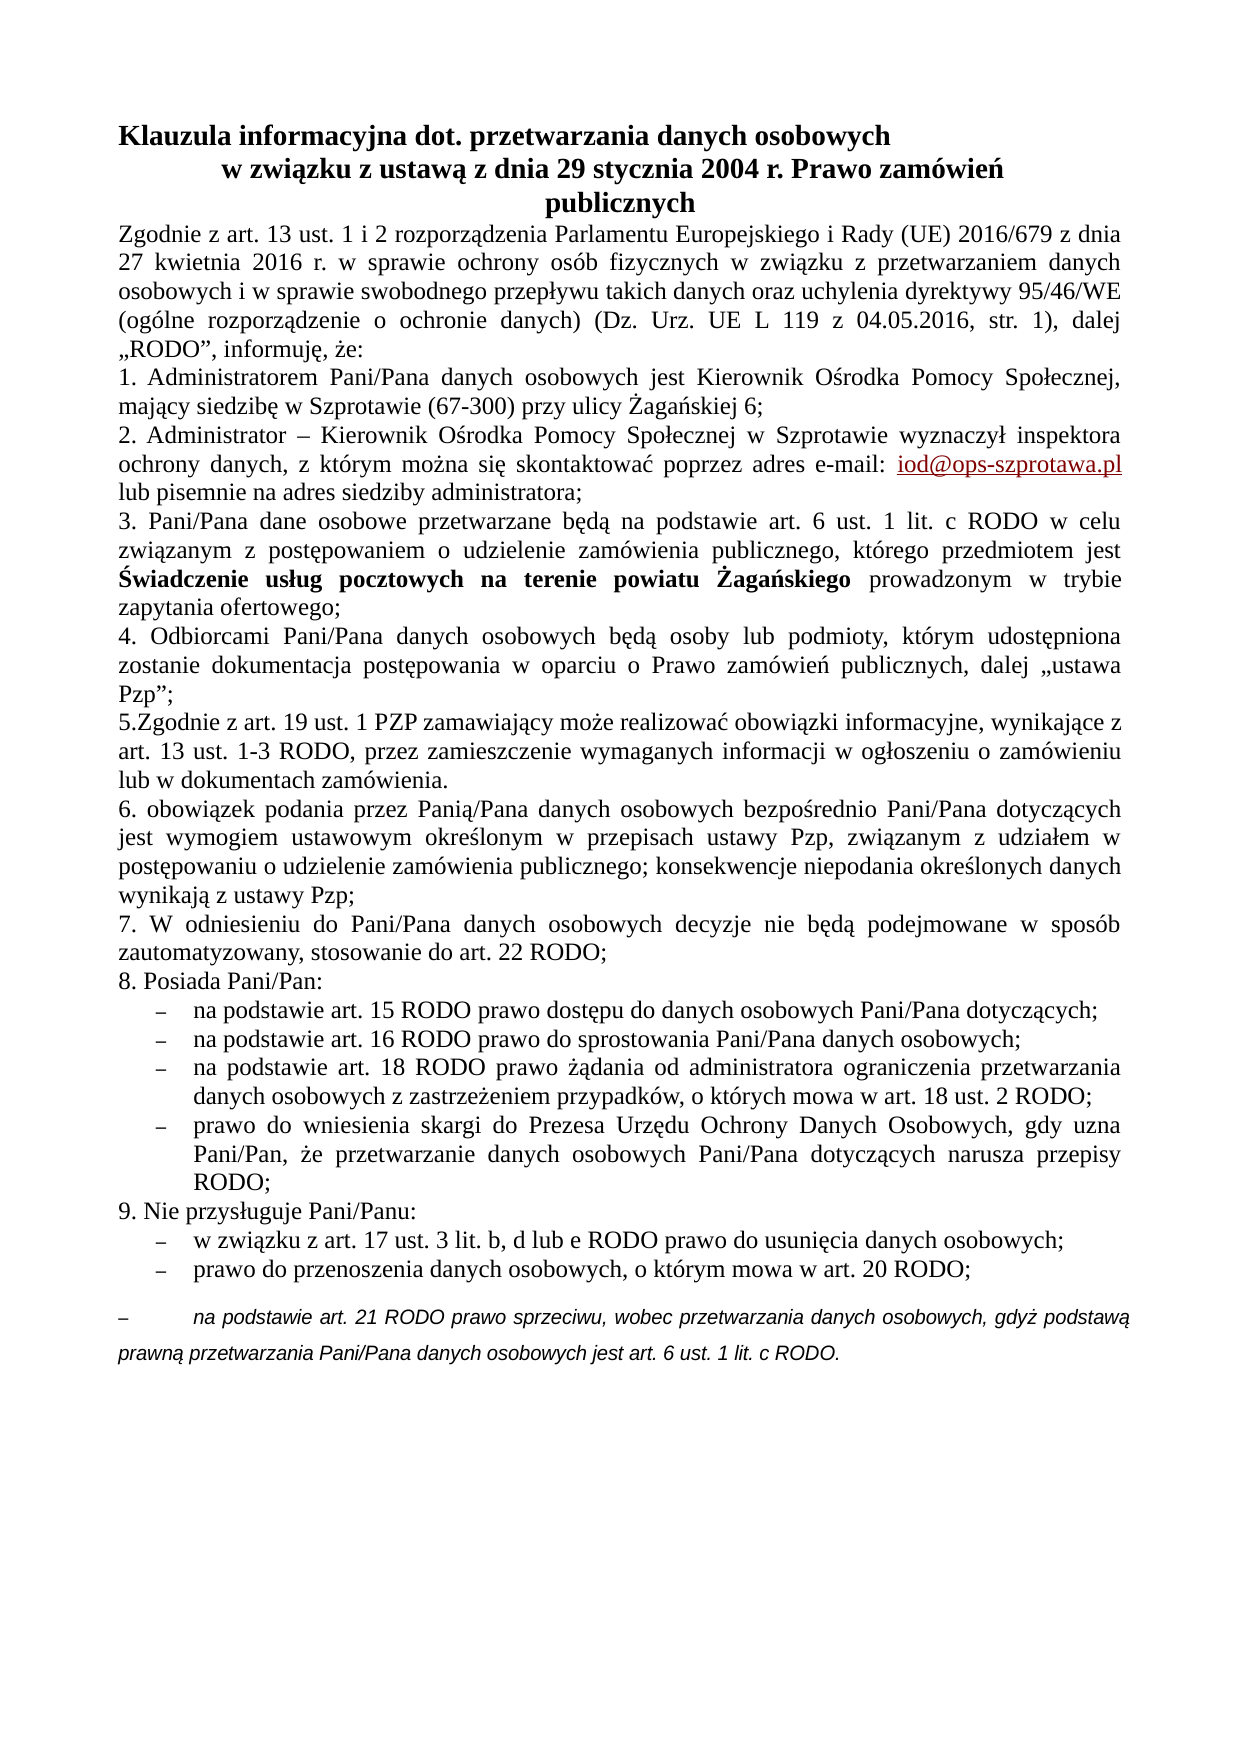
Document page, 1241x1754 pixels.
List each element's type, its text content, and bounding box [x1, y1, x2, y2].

text 5.Zgodnie z art. 19 ust. 1 PZP zamawiający może realizować obowiązki informacyjne, wynikające z art. 13 ust. 1-3 RODO, przez zamieszczenie wymaganych informacji w ogłoszeniu o zamówieniu lub w dokumentach zamówienia. [118, 707, 1122, 794]
text 1. Administratorem Pani/Pana danych osobowych jest Kierownik Ośrodka Pomocy Społecznej, mający siedzibę w Szprotawie (67-300) przy ulicy Żagańskiej 6; [118, 362, 1122, 420]
list prawo do wniesienia skargi do Prezesa Urzędu Ochrony Danych Osobowych, gdy uzna Pani/Pan, że przetwarzanie danych osobowych Pani/Pana dotyczących narusza przepisy RODO; [156, 1110, 1122, 1196]
text Klauzula informacyjna dot. przetwarzania danych osobowych [118, 118, 1122, 152]
list na podstawie art. 16 RODO prawo do sprostowania Pani/Pana danych osobowych; [156, 1024, 1122, 1052]
text 2. Administrator – Kierownik Ośrodka Pomocy Społecznej w Szprotawie wyznaczył inspektora ochrony danych, z którym można się skontaktować poprzez adres e-mail: iod@ops-szprotawa.pl lub pisemnie na adres siedziby administratora; [118, 420, 1122, 506]
text publicznych [118, 185, 1122, 219]
text 3. Pani/Pana dane osobowe przetwarzane będą na podstawie art. 6 ust. 1 lit. c RODO w celu związanym z postępowaniem o udzielenie zamówienia publicznego, którego przedmiotem jest Świadczenie usług pocztowych na terenie powiatu Żagańskiego prowadzonym w trybie zapytania ofertowego; [118, 506, 1122, 621]
text 4. Odbiorcami Pani/Pana danych osobowych będą osoby lub podmioty, którym udostępniona zostanie dokumentacja postępowania w oparciu o Prawo zamówień publicznych, dalej „ustawa Pzp”; [118, 621, 1122, 707]
list prawo do przenoszenia danych osobowych, o którym mowa w art. 20 RODO; [156, 1254, 1122, 1282]
text 6. obowiązek podania przez Panią/Pana danych osobowych bezpośrednio Pani/Pana dotyczących jest wymogiem ustawowym określonym w przepisach ustawy Pzp, związanym z udziałem w postępowaniu o udzielenie zamówienia publicznego; konsekwencje niepodania określonych danych wynikają z ustawy Pzp; [118, 794, 1122, 909]
text 7. W odniesieniu do Pani/Pana danych osobowych decyzje nie będą podejmowane w sposób zautomatyzowany, stosowanie do art. 22 RODO; [118, 909, 1122, 966]
list na podstawie art. 18 RODO prawo żądania od administratora ograniczenia przetwarzania danych osobowych z zastrzeżeniem przypadków, o których mowa w art. 18 ust. 2 RODO; [156, 1052, 1122, 1110]
list na podstawie art. 15 RODO prawo dostępu do danych osobowych Pani/Pana dotyczących; [156, 995, 1122, 1024]
text Zgodnie z art. 13 ust. 1 i 2 rozporządzenia Parlamentu Europejskiego i Rady (UE) 2016/679 z dnia 27 kwietnia 2016 r. w sprawie ochrony osób fizycznych w związku z przetwarzaniem danych osobowych i w sprawie swobodnego przepływu takich danych oraz uchylenia dyrektywy 95/46/WE (ogólne rozporządzenie o ochronie danych) (Dz. Urz. UE L 119 z 04.05.2016, str. 1), dalej „RODO”, informuję, że: [118, 219, 1122, 362]
list na podstawie art. 21 RODO prawo sprzeciwu, wobec przetwarzania danych osobowych, gdyż podstawą prawną przetwarzania Pani/Pana danych osobowych jest art. 6 ust. 1 lit. c RODO. [118, 1304, 1133, 1364]
text w związku z ustawą z dnia 29 stycznia 2004 r. Prawo zamówień [118, 152, 1122, 185]
list w związku z art. 17 ust. 3 lit. b, d lub e RODO prawo do usunięcia danych osobowych; [156, 1225, 1122, 1254]
text 8. Posiada Pani/Pan: [118, 966, 1122, 995]
text 9. Nie przysługuje Pani/Panu: [118, 1196, 1122, 1225]
